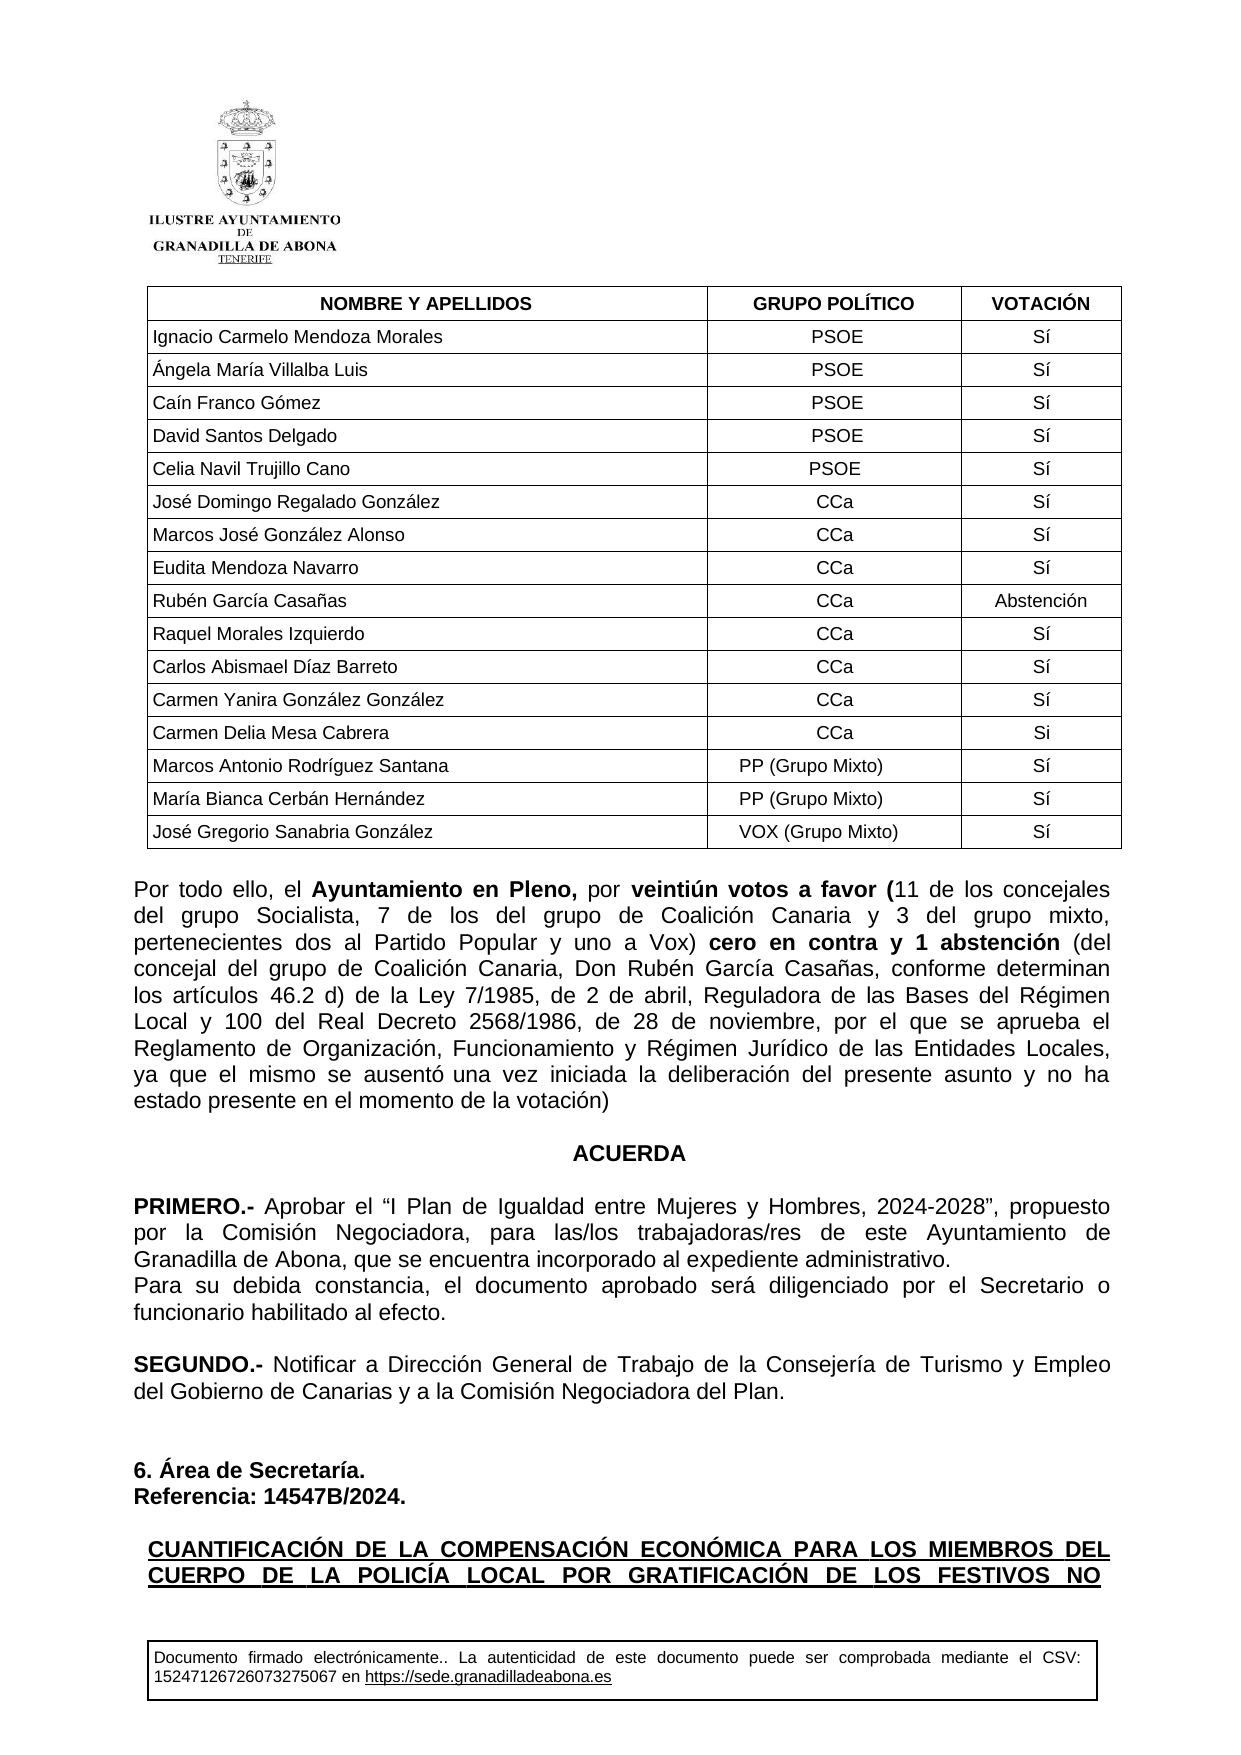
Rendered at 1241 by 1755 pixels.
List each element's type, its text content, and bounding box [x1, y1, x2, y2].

table_cell Sí [962, 816, 1121, 848]
table_cell Si [962, 717, 1121, 749]
text Para su debida constancia, el documento aprobado será diligenciado por el Secretario o funcionario habilitado al efecto. [133, 1272, 1111, 1325]
table_cell María Bianca Cerbán Hernández [148, 783, 707, 815]
table_cell CCa [708, 717, 961, 749]
text CUERPO DE LA POLICÍA LOCAL POR GRATIFICACIÓN DE LOS FESTIVOS NO [148, 1561, 1111, 1589]
table_cell David Santos Delgado [148, 420, 707, 452]
table_header GRUPO POLÍTICO [708, 287, 961, 320]
table_cell PSOE [708, 321, 961, 353]
table_cell CCa [708, 651, 961, 683]
text PRIMERO.- Aprobar el “I Plan de Igualdad entre Mujeres y Hombres, 2024-2028”, propuesto por la Comisión Negociadora, para las/los trabajadoras/res de este Ayuntamiento de Granadilla de Abona, que se encuentra incorporado al expediente administrativo. [133, 1193, 1111, 1272]
table_cell PSOE [708, 453, 961, 485]
table_cell PSOE [708, 387, 961, 419]
table_cell José Gregorio Sanabria González [148, 816, 707, 848]
table_cell Ángela María Villalba Luis [148, 354, 707, 386]
table_header VOTACIÓN [962, 287, 1121, 320]
table_cell Carlos Abismael Díaz Barreto [148, 651, 707, 683]
table_cell Raquel Morales Izquierdo [148, 618, 707, 650]
text CUANTIFICACIÓN DE LA COMPENSACIÓN ECONÓMICA PARA LOS MIEMBROS DEL [148, 1536, 1111, 1559]
table_cell CCa [708, 618, 961, 650]
table_cell Sí [962, 684, 1121, 716]
subtitle ACUERDA [238, 1140, 1021, 1167]
table_cell Celia Navil Trujillo Cano [148, 453, 707, 485]
text SEGUNDO.- Notificar a Dirección General de Trabajo de la Consejería de Turismo y Empleo del Gobierno de Canarias y a la Comisión Negociadora del Plan. [133, 1351, 1111, 1404]
table_cell PP (Grupo Mixto) [708, 783, 961, 815]
table_cell Rubén García Casañas [148, 585, 707, 617]
table_cell Carmen Delia Mesa Cabrera [148, 717, 707, 749]
table_cell Sí [962, 453, 1121, 485]
table_cell PSOE [708, 420, 961, 452]
table_cell CCa [708, 519, 961, 551]
list Área de Secretaría. Referencia: 14547B/2024. [133, 1457, 423, 1510]
table_cell Sí [962, 321, 1121, 353]
table_cell PP (Grupo Mixto) [708, 750, 961, 782]
table_cell Marcos Antonio Rodríguez Santana [148, 750, 707, 782]
table_cell Sí [962, 651, 1121, 683]
table_cell Sí [962, 420, 1121, 452]
table_header NOMBRE Y APELLIDOS [148, 287, 707, 320]
table_cell Sí [962, 750, 1121, 782]
table_cell Marcos José González Alonso [148, 519, 707, 551]
table_cell Abstención [962, 585, 1121, 617]
table_cell Sí [962, 519, 1121, 551]
table_cell José Domingo Regalado González [148, 486, 707, 518]
table_cell Sí [962, 387, 1121, 419]
table_cell CCa [708, 486, 961, 518]
table_cell Sí [962, 783, 1121, 815]
table_cell Caín Franco Gómez [148, 387, 707, 419]
table_cell CCa [708, 552, 961, 584]
table_cell VOX (Grupo Mixto) [708, 816, 961, 848]
table_cell Sí [962, 552, 1121, 584]
text Por todo ello, el Ayuntamiento en Pleno, por veintiún votos a favor (11 de los concejales del grupo Socialista, 7 de los del grupo de Coalición Canaria y 3 del grupo mixto, pertenecientes dos al Partido Popular y uno a Vox) cero en contra y 1 abstención (del concejal del grupo de Coalición Canaria, Don Rubén García Casañas, conforme determinan los artículos 46.2 d) de la Ley 7/1985, de 2 de abril, Reguladora de las Bases del Régimen Local y 100 del Real Decreto 2568/1986, de 28 de noviembre, por el que se aprueba el Reglamento de Organización, Funcionamiento y Régimen Jurídico de las Entidades Locales, ya que el mismo se ausentó una vez iniciada la deliberación del presente asunto y no ha estado presente en el momento de la votación) [133, 876, 1111, 1114]
table_cell Sí [962, 486, 1121, 518]
table_cell CCa [708, 684, 961, 716]
table_cell Sí [962, 618, 1121, 650]
table_cell Carmen Yanira González González [148, 684, 707, 716]
table_cell PSOE [708, 354, 961, 386]
table_cell Sí [962, 354, 1121, 386]
table_cell CCa [708, 585, 961, 617]
table_cell Eudita Mendoza Navarro [148, 552, 707, 584]
table_cell Ignacio Carmelo Mendoza Morales [148, 321, 707, 353]
